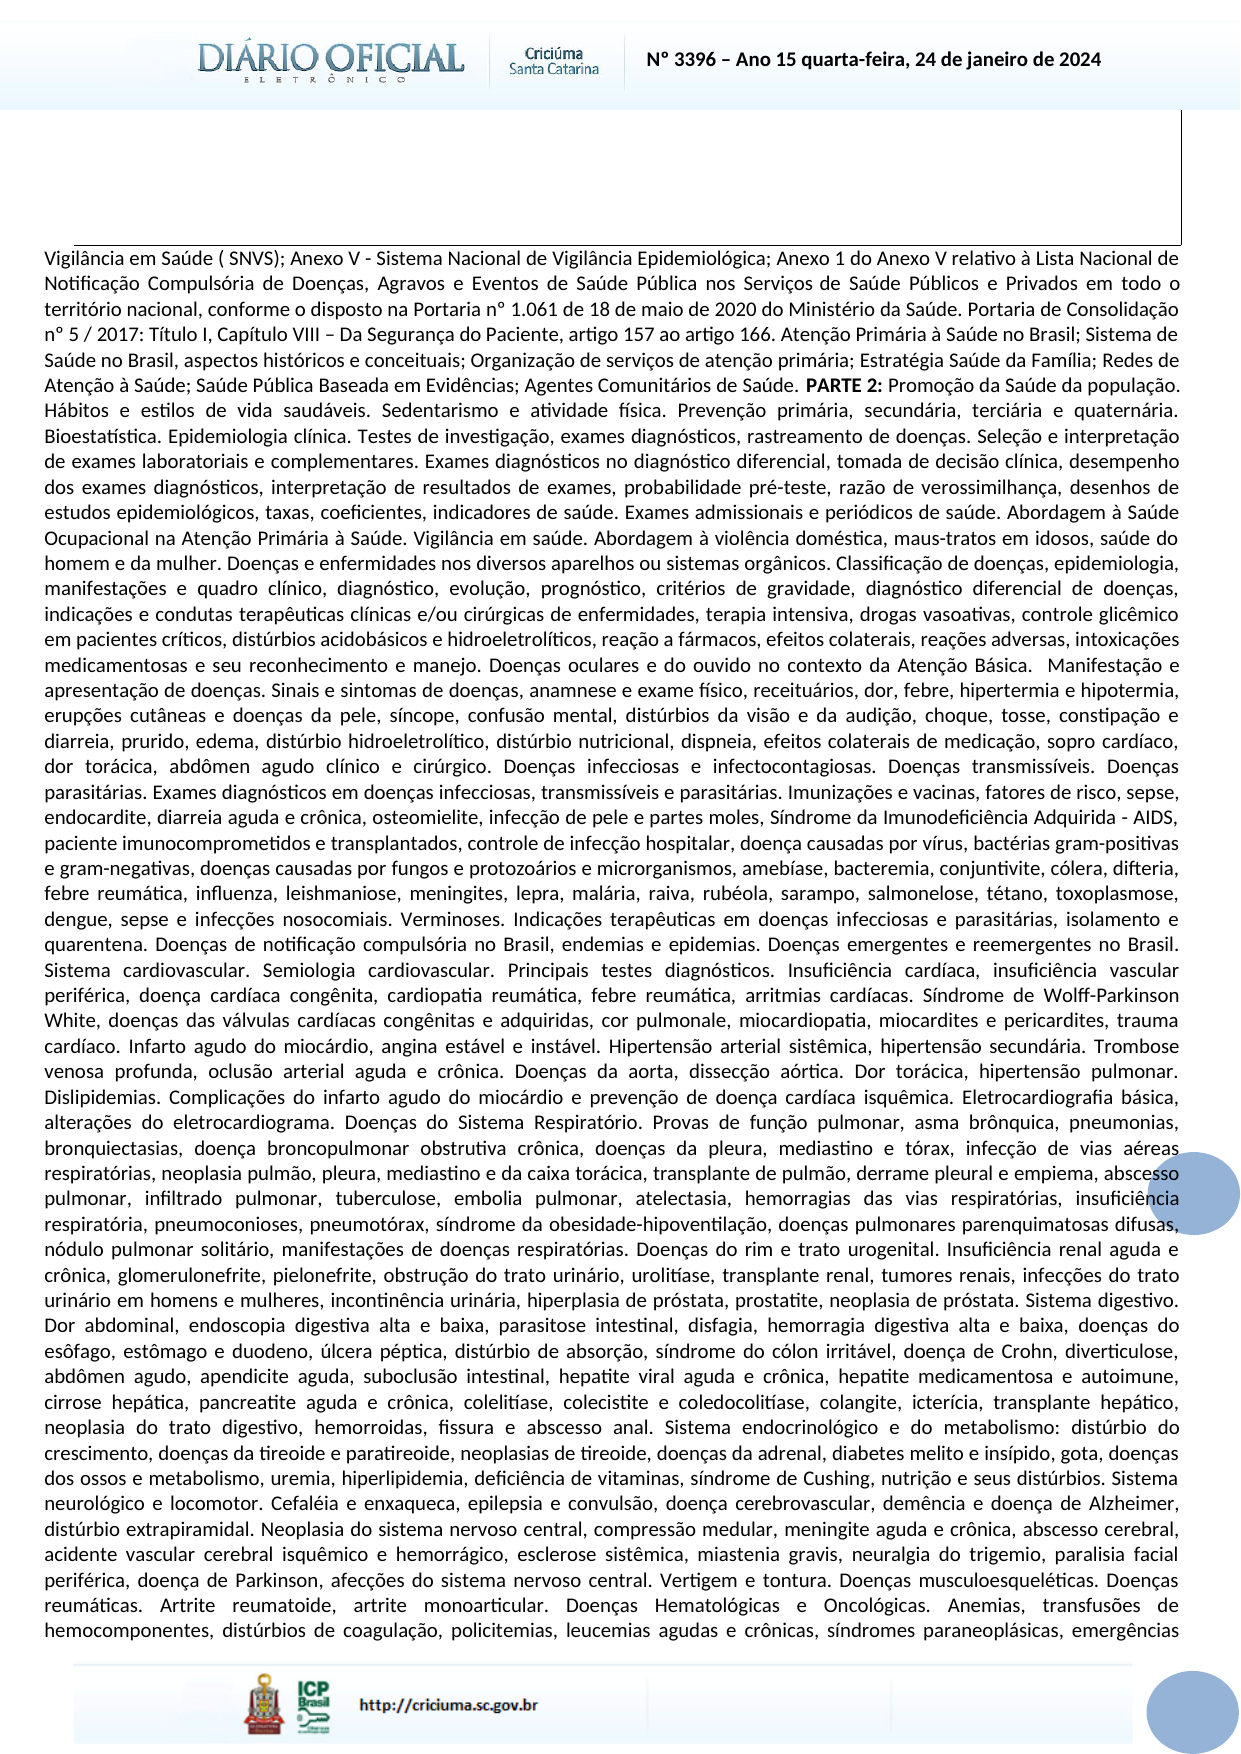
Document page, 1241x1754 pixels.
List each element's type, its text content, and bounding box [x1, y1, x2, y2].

text Vigilância em Saúde ( SNVS); Anexo V - Sistema Nacional de Vigilância Epidemiológica; Anexo 1 do Anexo V relativo à Lista Nacional de Notificação Compulsória de Doenças, Agravos e Eventos de Saúde Pública nos Serviços de Saúde Públicos e Privados em todo o território nacional, conforme o disposto na Portaria nº 1.061 de 18 de maio de 2020 do Ministério da Saúde. Portaria de Consolidação nº 5 / 2017: Título I, Capítulo VIII – Da Segurança do Paciente, artigo 157 ao artigo 166. Atenção Primária à Saúde no Brasil; Sistema de Saúde no Brasil, aspectos históricos e conceituais; Organização de serviços de atenção primária; Estratégia Saúde da Família; Redes de Atenção à Saúde; Saúde Pública Baseada em Evidências; Agentes Comunitários de Saúde. PARTE 2: Promoção da Saúde da população. Hábitos e estilos de vida saudáveis. Sedentarismo e atividade física. Prevenção primária, secundária, terciária e quaternária. Bioestatística. Epidemiologia clínica. Testes de investigação, exames diagnósticos, rastreamento de doenças. Seleção e interpretação de exames laboratoriais e complementares. Exames diagnósticos no diagnóstico diferencial, tomada de decisão clínica, desempenho dos exames diagnósticos, interpretação de resultados de exames, probabilidade pré-teste, razão de verossimilhança, desenhos de estudos epidemiológicos, taxas, coeficientes, indicadores de saúde. Exames admissionais e periódicos de saúde. Abordagem à Saúde Ocupacional na Atenção Primária à Saúde. Vigilância em saúde. Abordagem à violência doméstica, maus-tratos em idosos, saúde do homem e da mulher. Doenças e enfermidades nos diversos aparelhos ou sistemas orgânicos. Classificação de doenças, epidemiologia, manifestações e quadro clínico, diagnóstico, evolução, prognóstico, critérios de gravidade, diagnóstico diferencial de doenças, indicações e condutas terapêuticas clínicas e/ou cirúrgicas de enfermidades, terapia intensiva, drogas vasoativas, controle glicêmico em pacientes críticos, distúrbios acidobásicos e hidroeletrolíticos, reação a fármacos, efeitos colaterais, reações adversas, intoxicações medicamentosas e seu reconhecimento e manejo. Doenças oculares e do ouvido no contexto da Atenção Básica. Manifestação e apresentação de doenças. Sinais e sintomas de doenças, anamnese e exame físico, receituários, dor, febre, hipertermia e hipotermia, erupções cutâneas e doenças da pele, síncope, confusão mental, distúrbios da visão e da audição, choque, tosse, constipação e diarreia, prurido, edema, distúrbio hidroeletrolítico, distúrbio nutricional, dispneia, efeitos colaterais de medicação, sopro cardíaco, dor torácica, abdômen agudo clínico e cirúrgico. Doenças infecciosas e infectocontagiosas. Doenças transmissíveis. Doenças parasitárias. Exames diagnósticos em doenças infecciosas, transmissíveis e parasitárias. Imunizações e vacinas, fatores de risco, sepse, endocardite, diarreia aguda e crônica, osteomielite, infecção de pele e partes moles, Síndrome da Imunodeficiência Adquirida - AIDS, paciente imunocomprometidos e transplantados, controle de infecção hospitalar, doença causadas por vírus, bactérias gram-positivas e gram-negativas, doenças causadas por fungos e protozoários e microrganismos, amebíase, bacteremia, conjuntivite, cólera, difteria, febre reumática, influenza, leishmaniose, meningites, lepra, malária, raiva, rubéola, sarampo, salmonelose, tétano, toxoplasmose, dengue, sepse e infecções nosocomiais. Verminoses. Indicações terapêuticas em doenças infecciosas e parasitárias, isolamento e quarentena. Doenças de notificação compulsória no Brasil, endemias e epidemias. Doenças emergentes e reemergentes no Brasil. Sistema cardiovascular. Semiologia cardiovascular. Principais testes diagnósticos. Insuficiência cardíaca, insuficiência vascular periférica, doença cardíaca congênita, cardiopatia reumática, febre reumática, arritmias cardíacas. Síndrome de Wolff-Parkinson White, doenças das válvulas cardíacas congênitas e adquiridas, cor pulmonale, miocardiopatia, miocardites e pericardites, trauma cardíaco. Infarto agudo do miocárdio, angina estável e instável. Hipertensão arterial sistêmica, hipertensão secundária. Trombose venosa profunda, oclusão arterial aguda e crônica. Doenças da aorta, dissecção aórtica. Dor torácica, hipertensão pulmonar. Dislipidemias. Complicações do infarto agudo do miocárdio e prevenção de doença cardíaca isquêmica. Eletrocardiografia básica, alterações do eletrocardiograma. Doenças do Sistema Respiratório. Provas de função pulmonar, asma brônquica, pneumonias, bronquiectasias, doença broncopulmonar obstrutiva crônica, doenças da pleura, mediastino e tórax, infecção de vias aéreas respiratórias, neoplasia pulmão, pleura, mediastino e da caixa torácica, transplante de pulmão, derrame pleural e empiema, abscesso pulmonar, infiltrado pulmonar, tuberculose, embolia pulmonar, atelectasia, hemorragias das vias respiratórias, insuficiência respiratória, pneumoconioses, pneumotórax, síndrome da obesidade-hipoventilação, doenças pulmonares parenquimatosas difusas, nódulo pulmonar solitário, manifestações de doenças respiratórias. Doenças do rim e trato urogenital. Insuficiência renal aguda e crônica, glomerulonefrite, pielonefrite, obstrução do trato urinário, urolitíase, transplante renal, tumores renais, infecções do trato urinário em homens e mulheres, incontinência urinária, hiperplasia de próstata, prostatite, neoplasia de próstata. Sistema digestivo. Dor abdominal, endoscopia digestiva alta e baixa, parasitose intestinal, disfagia, hemorragia digestiva alta e baixa, doenças do esôfago, estômago e duodeno, úlcera péptica, distúrbio de absorção, síndrome do cólon irritável, doença de Crohn, diverticulose, abdômen agudo, apendicite aguda, suboclusão intestinal, hepatite viral aguda e crônica, hepatite medicamentosa e autoimune, cirrose hepática, pancreatite aguda e crônica, colelitíase, colecistite e coledocolitíase, colangite, icterícia, transplante hepático, neoplasia do trato digestivo, hemorroidas, fissura e abscesso anal. Sistema endocrinológico e do metabolismo: distúrbio do crescimento, doenças da tireoide e paratireoide, neoplasias de tireoide, doenças da adrenal, diabetes melito e insípido, gota, doenças dos ossos e metabolismo, uremia, hiperlipidemia, deficiência de vitaminas, síndrome de Cushing, nutrição e seus distúrbios. Sistema neurológico e locomotor. Cefaléia e enxaqueca, epilepsia e convulsão, doença cerebrovascular, demência e doença de Alzheimer, distúrbio extrapiramidal. Neoplasia do sistema nervoso central, compressão medular, meningite aguda e crônica, abscesso cerebral, acidente vascular cerebral isquêmico e hemorrágico, esclerose sistêmica, miastenia gravis, neuralgia do trigemio, paralisia facial periférica, doença de Parkinson, afecções do sistema nervoso central. Vertigem e tontura. Doenças musculoesqueléticas. Doenças reumáticas. Artrite reumatoide, artrite monoarticular. Doenças Hematológicas e Oncológicas. Anemias, transfusões de hemocomponentes, distúrbios de coagulação, policitemias, leucemias agudas e crônicas, síndromes paraneoplásicas, emergências [44, 245, 1181, 1643]
